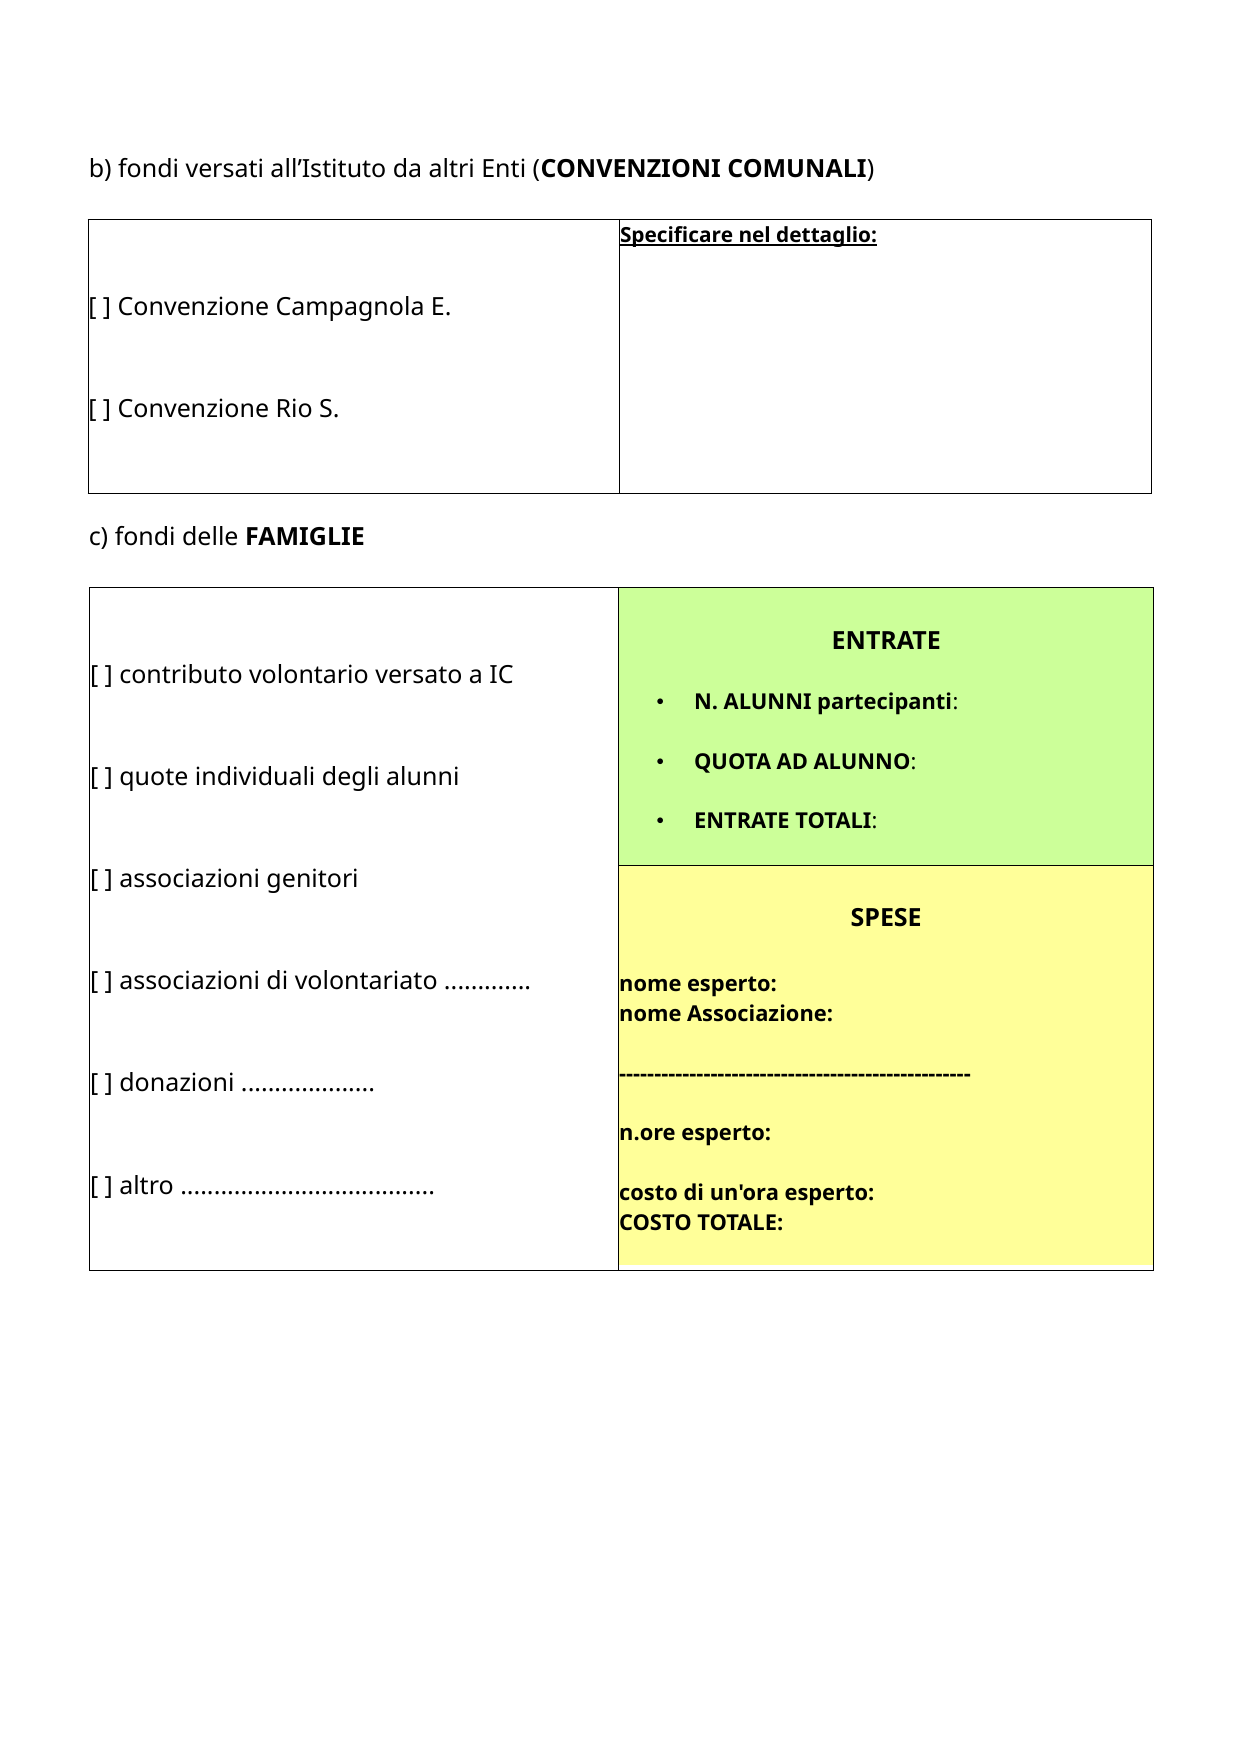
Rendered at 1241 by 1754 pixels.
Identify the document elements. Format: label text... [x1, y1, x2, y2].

table_header [ ] Convenzione Campagnola E. [ ] Convenzione Rio S. [89, 220, 619, 492]
text b) fondi versati all’Istituto da altri Enti (CONVENZIONI COMUNALI) [88, 151, 1152, 185]
table_header ENTRATE N. ALUNNI partecipanti: QUOTA AD ALUNNO: ENTRATE TOTALI: [619, 588, 1153, 865]
table_header Specificare nel dettaglio: [620, 220, 1151, 492]
table_header [ ] contributo volontario versato a IC [ ] quote individuali degli alunni [ ] associazioni genitori [ ] associazioni di volontariato ............. [ ] donazioni .................... [ ] altro ...................................... [90, 588, 618, 1269]
text c) fondi delle FAMIGLIE [88, 519, 1152, 553]
